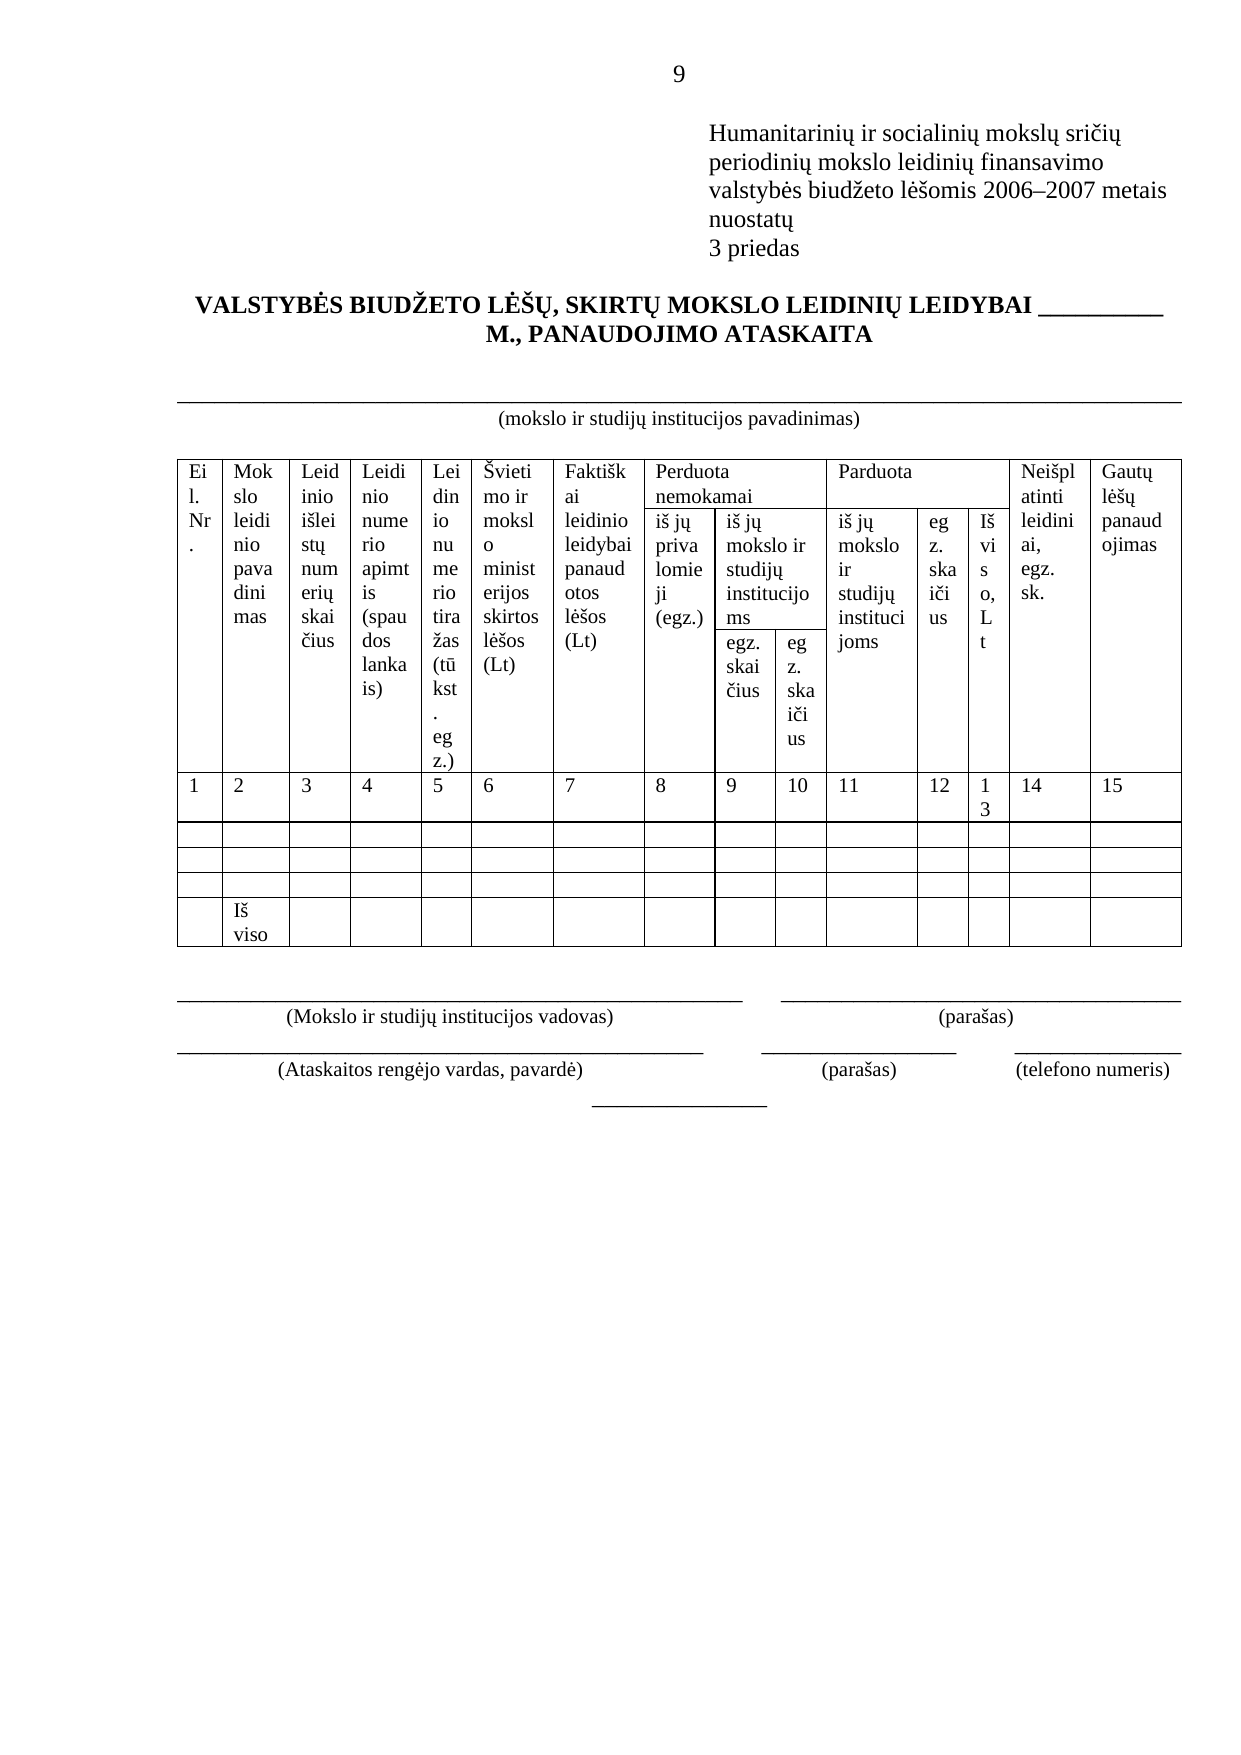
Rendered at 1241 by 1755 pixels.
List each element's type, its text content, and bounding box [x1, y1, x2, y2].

text nuostatų [177, 204, 1181, 233]
table_cell [969, 898, 1009, 946]
table_cell 11 [827, 773, 917, 821]
table_cell 8 [645, 773, 714, 821]
table_cell [827, 873, 917, 897]
table_cell iš jų mokslo ir studijų institucijoms [827, 509, 917, 772]
table_cell 3 [290, 773, 350, 821]
table_cell [472, 898, 553, 946]
table_cell [554, 848, 644, 872]
table_cell [1010, 898, 1090, 946]
table_cell [351, 873, 421, 897]
table_cell 6 [472, 773, 553, 821]
table_cell [1091, 898, 1181, 946]
table_cell [918, 823, 968, 847]
text (mokslo ir studijų institucijos pavadinimas) [177, 406, 1181, 430]
table_cell [716, 898, 775, 946]
table_header Perduota nemokamai [645, 460, 826, 508]
table_cell [716, 823, 775, 847]
table_header Švietimo ir mokslo ministerijos skirtos lėšos (Lt) [472, 460, 553, 772]
table_cell 1 [178, 773, 222, 821]
table_cell 12 [918, 773, 968, 821]
table_cell [969, 873, 1009, 897]
table_header Gautų lėšų panaudojimas [1091, 460, 1181, 772]
table_cell [178, 898, 222, 946]
table_cell [223, 848, 289, 872]
table_cell [178, 823, 222, 847]
table_cell [178, 848, 222, 872]
table_cell egz. skaičius [716, 630, 775, 772]
text (Ataskaitos rengėjo vardas, pavardė) (parašas) (telefono numeris) [177, 1057, 1181, 1081]
table_cell 7 [554, 773, 644, 821]
table_cell [918, 848, 968, 872]
table_cell [1091, 873, 1181, 897]
table_header Faktiškai leidinio leidybai panaudotos lėšos (Lt) [554, 460, 644, 772]
table_cell [716, 873, 775, 897]
text periodinių mokslo leidinių finansavimo [177, 147, 1181, 176]
table_cell [918, 873, 968, 897]
table_cell [776, 848, 826, 872]
table_cell [918, 898, 968, 946]
table_cell [969, 823, 1009, 847]
table_cell [422, 873, 471, 897]
table_cell [422, 848, 471, 872]
table_cell iš jų mokslo ir studijų institucijoms [716, 509, 826, 629]
table_header Mokslo leidinio pavadinimas [223, 460, 289, 772]
table_cell [223, 873, 289, 897]
table_cell [554, 898, 644, 946]
table_cell [422, 898, 471, 946]
table_cell [472, 848, 553, 872]
table_cell [1091, 823, 1181, 847]
table_cell Iš viso [223, 898, 289, 946]
table_cell [827, 898, 917, 946]
table_cell 9 [716, 773, 775, 821]
table_header Leidinio numerio apimtis (spaudos lankais) [351, 460, 421, 772]
table_cell [554, 823, 644, 847]
table_header Eil. Nr. [178, 460, 222, 772]
table_header Parduota [827, 460, 1009, 508]
table_cell [645, 898, 714, 946]
table_cell 4 [351, 773, 421, 821]
table_header Leidinio numerio tiražas (tūkst. egz.) [422, 460, 471, 772]
table_cell [645, 823, 714, 847]
table_cell 13 [969, 773, 1009, 821]
table_cell [1091, 848, 1181, 872]
table_cell [827, 848, 917, 872]
table_cell [827, 823, 917, 847]
table_header Neišplatinti leidiniai, egz. sk. [1010, 460, 1090, 772]
table_header Leidinio išleistų numerių skaičius [290, 460, 350, 772]
table_cell [351, 848, 421, 872]
table_cell [1010, 848, 1090, 872]
table_cell [290, 873, 350, 897]
text VALSTYBĖS BIUDŽETO LĖŠŲ, SKIRTŲ MOKSLO LEIDINIŲ LEIDYBAI __________ M., PANAUDOJIMO ATASKAITA [177, 291, 1181, 348]
text (Mokslo ir studijų institucijos vadovas) (parašas) [177, 1004, 1181, 1028]
text valstybės biudžeto lėšomis 2006–2007 metais [177, 176, 1181, 204]
table_cell [422, 823, 471, 847]
table_cell [716, 848, 775, 872]
table_cell 10 [776, 773, 826, 821]
table_cell egz. skaičius [776, 630, 826, 772]
table_cell [554, 873, 644, 897]
table_cell [645, 873, 714, 897]
table_cell [472, 823, 553, 847]
text 3 priedas [177, 233, 1181, 262]
table_cell egz. skaičius [918, 509, 968, 772]
table_cell [290, 898, 350, 946]
text ______________ [177, 1081, 1181, 1110]
table_cell [1010, 873, 1090, 897]
table_cell Iš viso, Lt [969, 509, 1009, 772]
table_cell [776, 898, 826, 946]
table_cell [290, 848, 350, 872]
table_cell iš jų privalomieji (egz.) [645, 509, 714, 772]
table_cell [178, 873, 222, 897]
text Humanitarinių ir socialinių mokslų sričių [709, 118, 1181, 147]
table_cell [472, 873, 553, 897]
table_cell 5 [422, 773, 471, 821]
table_cell [223, 823, 289, 847]
table_cell [290, 823, 350, 847]
table_cell [1010, 823, 1090, 847]
table_cell [969, 848, 1009, 872]
table_cell 15 [1091, 773, 1181, 821]
table_cell [351, 898, 421, 946]
table_cell 14 [1010, 773, 1090, 821]
table_cell [776, 873, 826, 897]
table_cell [351, 823, 421, 847]
table_cell [645, 848, 714, 872]
table_cell [776, 823, 826, 847]
table_cell 2 [223, 773, 289, 821]
